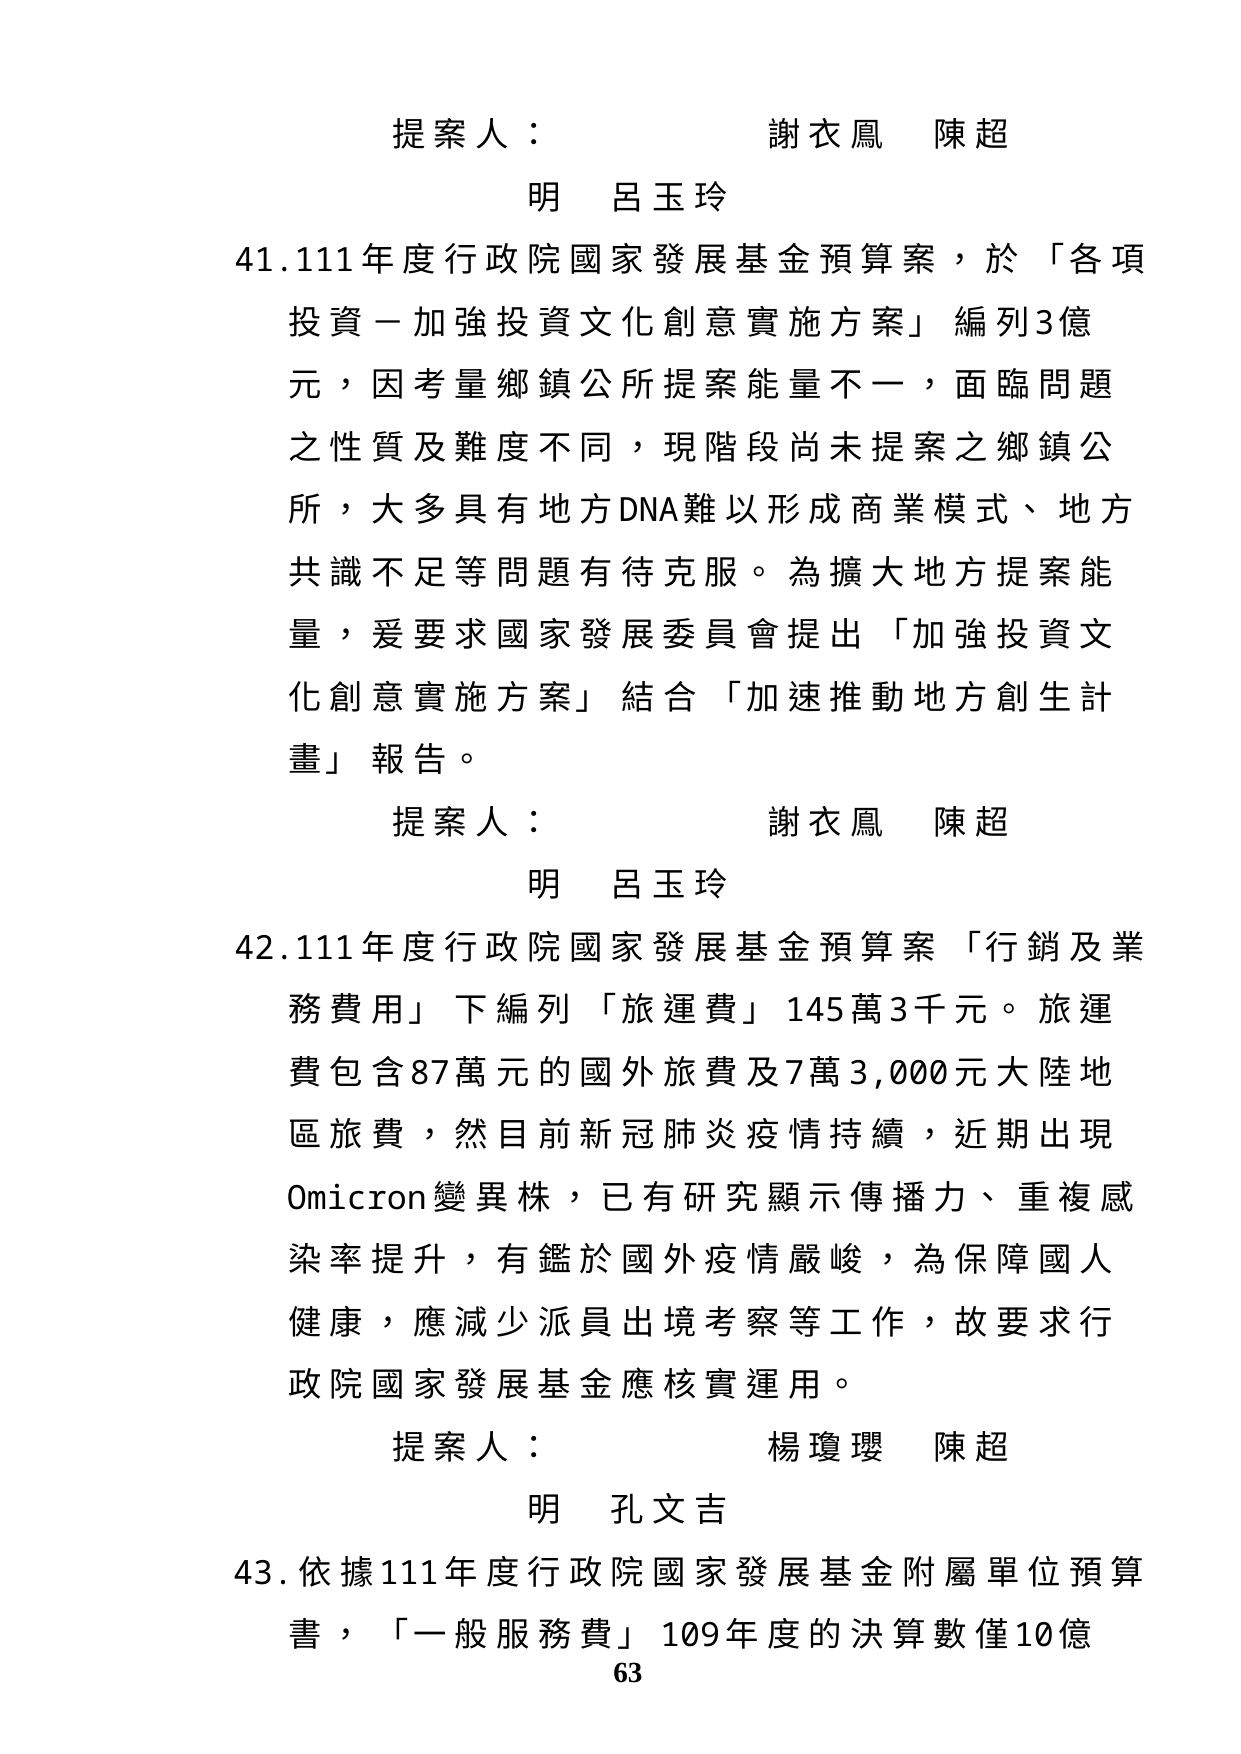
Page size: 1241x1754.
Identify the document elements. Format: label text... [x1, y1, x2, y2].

text 42.111年度行政院國家發展基金預算案「行銷及業務費用」下編列「旅運費」145萬3千元。旅運費包含87萬元的國外旅費及7萬3,000元大陸地區旅費，然目前新冠肺炎疫情持續，近期出現Omicron變異株，已有研究顯示傳播力、重複感染率提升，有鑑於國外疫情嚴峻，為保障國人健康，應減少派員出境考察等工作，故要求行政院國家發展基金應核實運用。 [228, 903, 1148, 1403]
text 提案人： 謝衣鳯 陳超明 呂玉玲 [384, 91, 1044, 216]
text 41.111年度行政院國家發展基金預算案，於「各項投資－加強投資文化創意實施方案」編列3億元，因考量鄉鎮公所提案能量不一，面臨問題之性質及難度不同，現階段尚未提案之鄉鎮公所，大多具有地方DNA難以形成商業模式、地方共識不足等問題有待克服。為擴大地方提案能量，爰要求國家發展委員會提出「加強投資文化創意實施方案」結合「加速推動地方創生計畫」報告。 [228, 216, 1148, 778]
text 43.依據111年度行政院國家發展基金附屬單位預算書，「一般服務費」109年度的決算數僅10億 [228, 1528, 1148, 1653]
text 提案人： 謝衣鳯 陳超明 呂玉玲 [384, 778, 1044, 903]
text 提案人： 楊瓊瓔 陳超明 孔文吉 [384, 1403, 1044, 1528]
